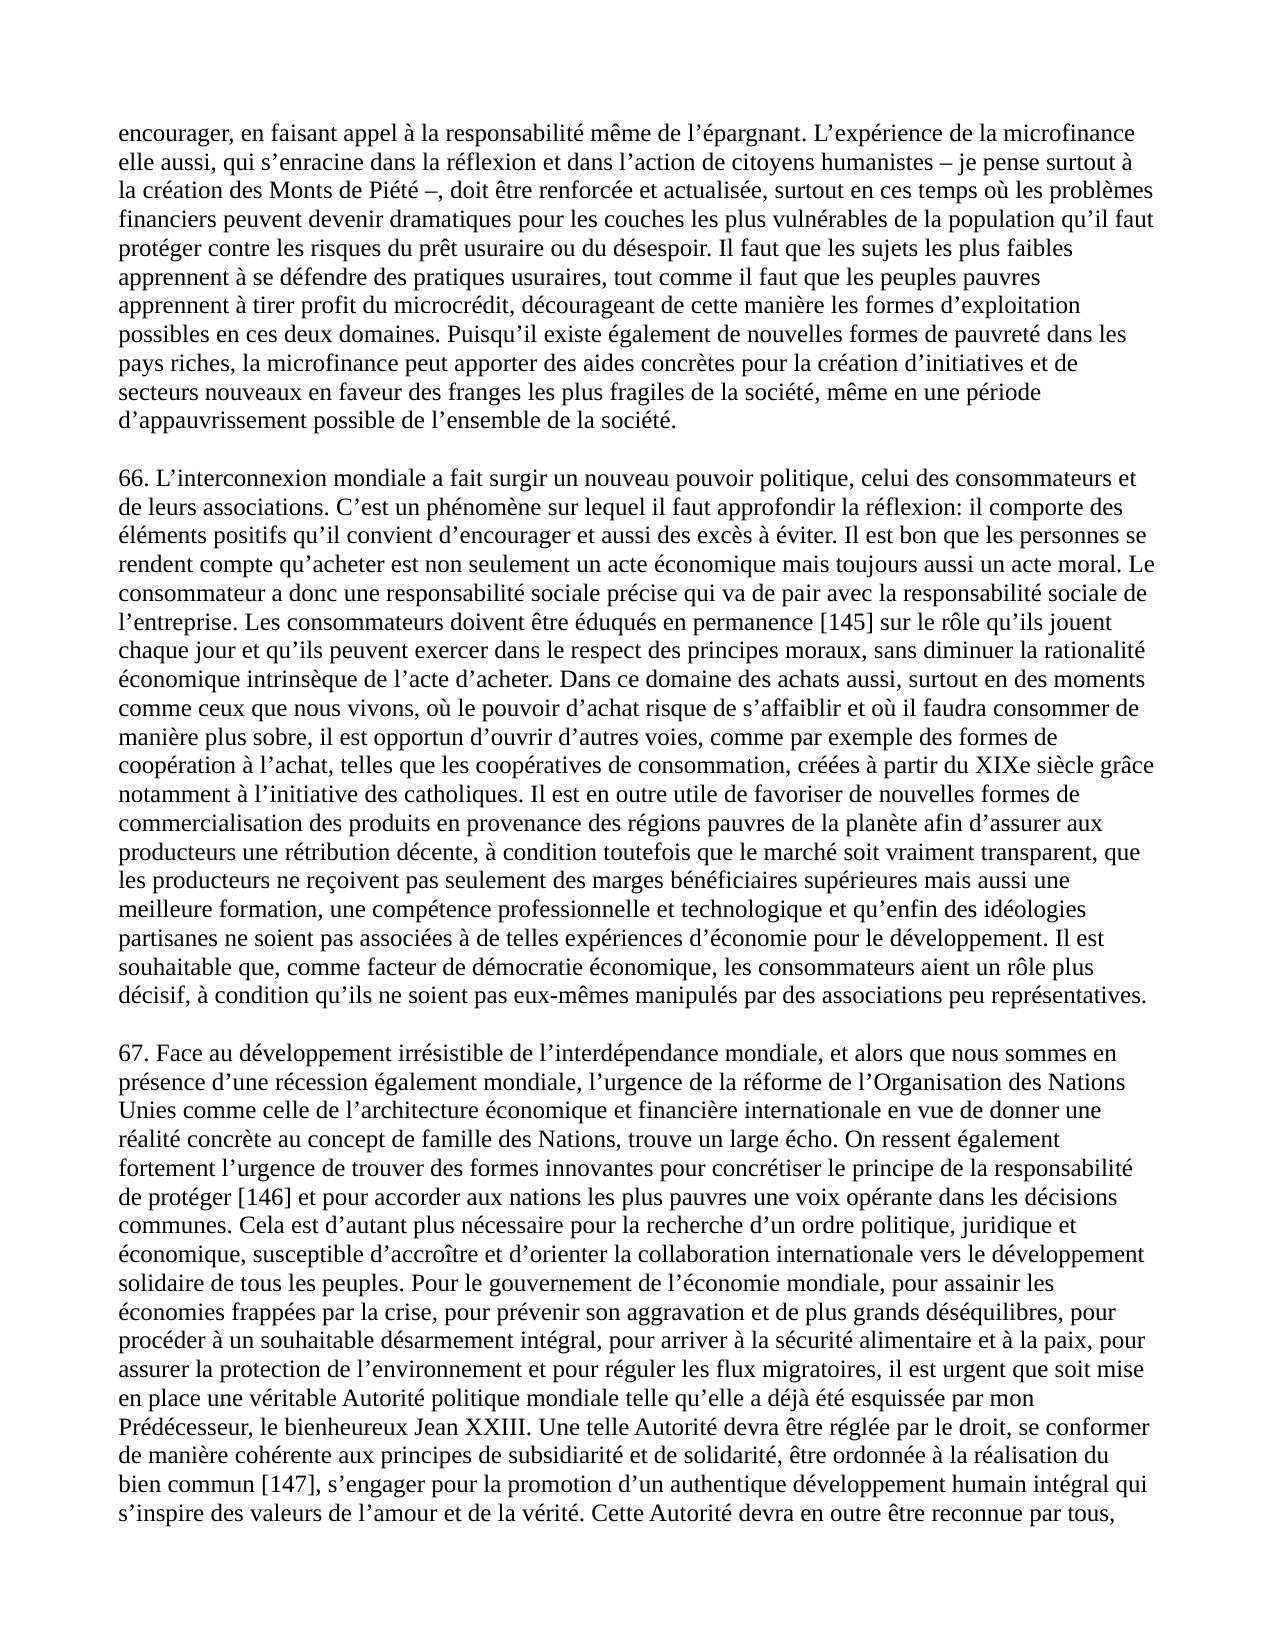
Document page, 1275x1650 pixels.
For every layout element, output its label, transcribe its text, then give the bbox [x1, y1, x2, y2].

text 67. Face au développement irrésistible de l’interdépendance mondiale, et alors que nous sommes en présence d’une récession également mondiale, l’urgence de la réforme de l’Organisation des Nations Unies comme celle de l’architecture économique et financière internationale en vue de donner une réalité concrète au concept de famille des Nations, trouve un large écho. On ressent également fortement l’urgence de trouver des formes innovantes pour concrétiser le principe de la responsabilité de protéger [146] et pour accorder aux nations les plus pauvres une voix opérante dans les décisions communes. Cela est d’autant plus nécessaire pour la recherche d’un ordre politique, juridique et économique, susceptible d’accroître et d’orienter la collaboration internationale vers le développement solidaire de tous les peuples. Pour le gouvernement de l’économie mondiale, pour assainir les économies frappées par la crise, pour prévenir son aggravation et de plus grands déséquilibres, pour procéder à un souhaitable désarmement intégral, pour arriver à la sécurité alimentaire et à la paix, pour assurer la protection de l’environnement et pour réguler les flux migratoires, il est urgent que soit mise en place une véritable Autorité politique mondiale telle qu’elle a déjà été esquissée par mon Prédécesseur, le bienheureux Jean XXIII. Une telle Autorité devra être réglée par le droit, se conformer de manière cohérente aux principes de subsidiarité et de solidarité, être ordonnée à la réalisation du bien commun [147], s’engager pour la promotion d’un authentique développement humain intégral qui s’inspire des valeurs de l’amour et de la vérité. Cette Autorité devra en outre être reconnue par tous, [118, 1038, 1157, 1527]
text encourager, en faisant appel à la responsabilité même de l’épargnant. L’expérience de la microfinance elle aussi, qui s’enracine dans la réflexion et dans l’action de citoyens humanistes – je pense surtout à la création des Monts de Piété –, doit être renforcée et actualisée, surtout en ces temps où les problèmes financiers peuvent devenir dramatiques pour les couches les plus vulnérables de la population qu’il faut protéger contre les risques du prêt usuraire ou du désespoir. Il faut que les sujets les plus faibles apprennent à se défendre des pratiques usuraires, tout comme il faut que les peuples pauvres apprennent à tirer profit du microcrédit, décourageant de cette manière les formes d’exploitation possibles en ces deux domaines. Puisqu’il existe également de nouvelles formes de pauvreté dans les pays riches, la microfinance peut apporter des aides concrètes pour la création d’initiatives et de secteurs nouveaux en faveur des franges les plus fragiles de la société, même en une période d’appauvrissement possible de l’ensemble de la société. [118, 118, 1157, 434]
text 66. L’interconnexion mondiale a fait surgir un nouveau pouvoir politique, celui des consommateurs et de leurs associations. C’est un phénomène sur lequel il faut approfondir la réflexion: il comporte des éléments positifs qu’il convient d’encourager et aussi des excès à éviter. Il est bon que les personnes se rendent compte qu’acheter est non seulement un acte économique mais toujours aussi un acte moral. Le consommateur a donc une responsabilité sociale précise qui va de pair avec la responsabilité sociale de l’entreprise. Les consommateurs doivent être éduqués en permanence [145] sur le rôle qu’ils jouent chaque jour et qu’ils peuvent exercer dans le respect des principes moraux, sans diminuer la rationalité économique intrinsèque de l’acte d’acheter. Dans ce domaine des achats aussi, surtout en des moments comme ceux que nous vivons, où le pouvoir d’achat risque de s’affaiblir et où il faudra consommer de manière plus sobre, il est opportun d’ouvrir d’autres voies, comme par exemple des formes de coopération à l’achat, telles que les coopératives de consommation, créées à partir du XIXe siècle grâce notamment à l’initiative des catholiques. Il est en outre utile de favoriser de nouvelles formes de commercialisation des produits en provenance des régions pauvres de la planète afin d’assurer aux producteurs une rétribution décente, à condition toutefois que le marché soit vraiment transparent, que les producteurs ne reçoivent pas seulement des marges bénéficiaires supérieures mais aussi une meilleure formation, une compétence professionnelle et technologique et qu’enfin des idéologies partisanes ne soient pas associées à de telles expériences d’économie pour le développement. Il est souhaitable que, comme facteur de démocratie économique, les consommateurs aient un rôle plus décisif, à condition qu’ils ne soient pas eux-mêmes manipulés par des associations peu représentatives. [118, 463, 1157, 1009]
